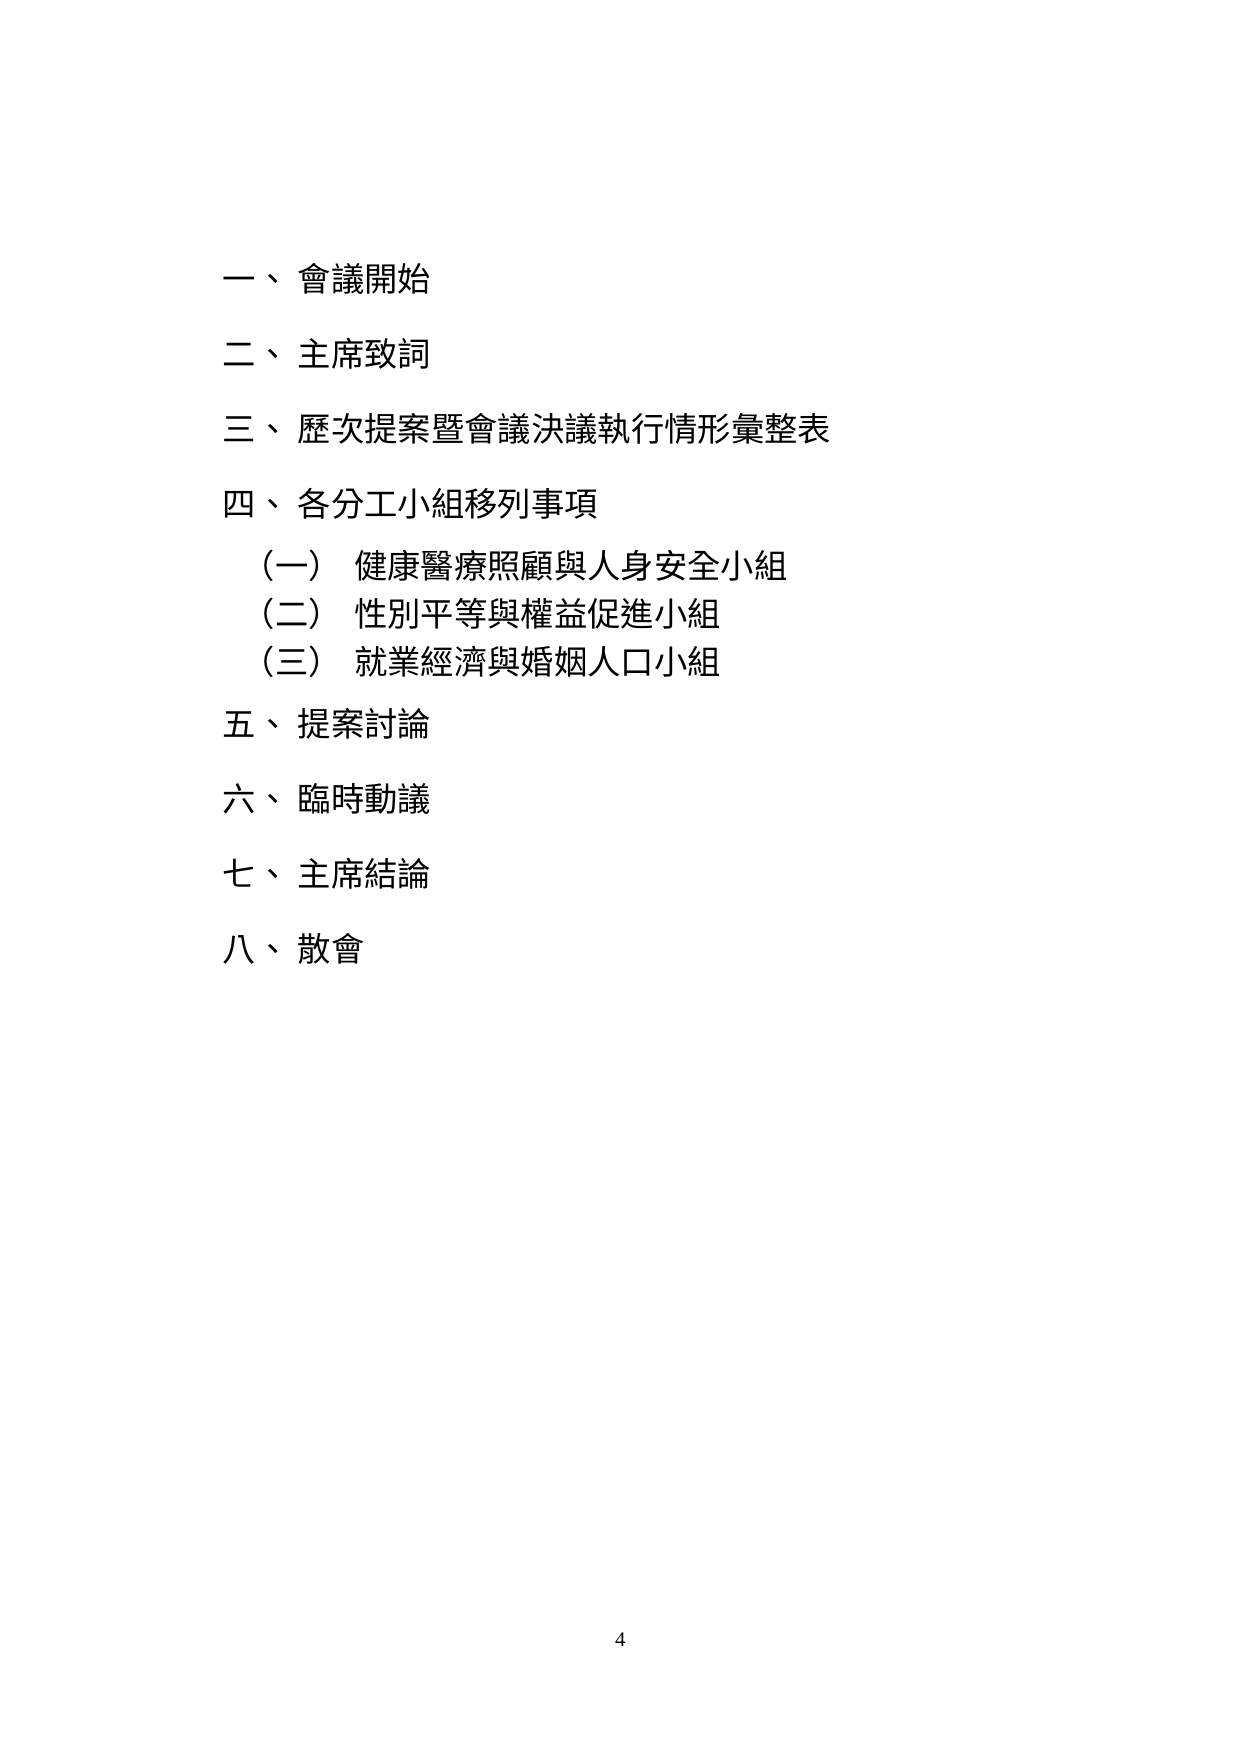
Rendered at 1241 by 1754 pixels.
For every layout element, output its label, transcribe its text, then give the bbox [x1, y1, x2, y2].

list 會議開始 [223, 239, 1092, 314]
list 各分工小組移列事項 [223, 464, 1092, 539]
list 主席致詞 [223, 314, 1092, 389]
list 散會 [223, 909, 1092, 984]
list 就業經濟與婚姻人口小組 [242, 636, 1092, 684]
list 主席結論 [223, 834, 1092, 909]
list 提案討論 [223, 684, 1092, 759]
list 臨時動議 [223, 759, 1092, 834]
list 性別平等與權益促進小組 [242, 588, 1092, 636]
list 健康醫療照顧與人身安全小組 [242, 539, 1092, 588]
list 歷次提案暨會議決議執行情形彙整表 [223, 389, 1092, 464]
